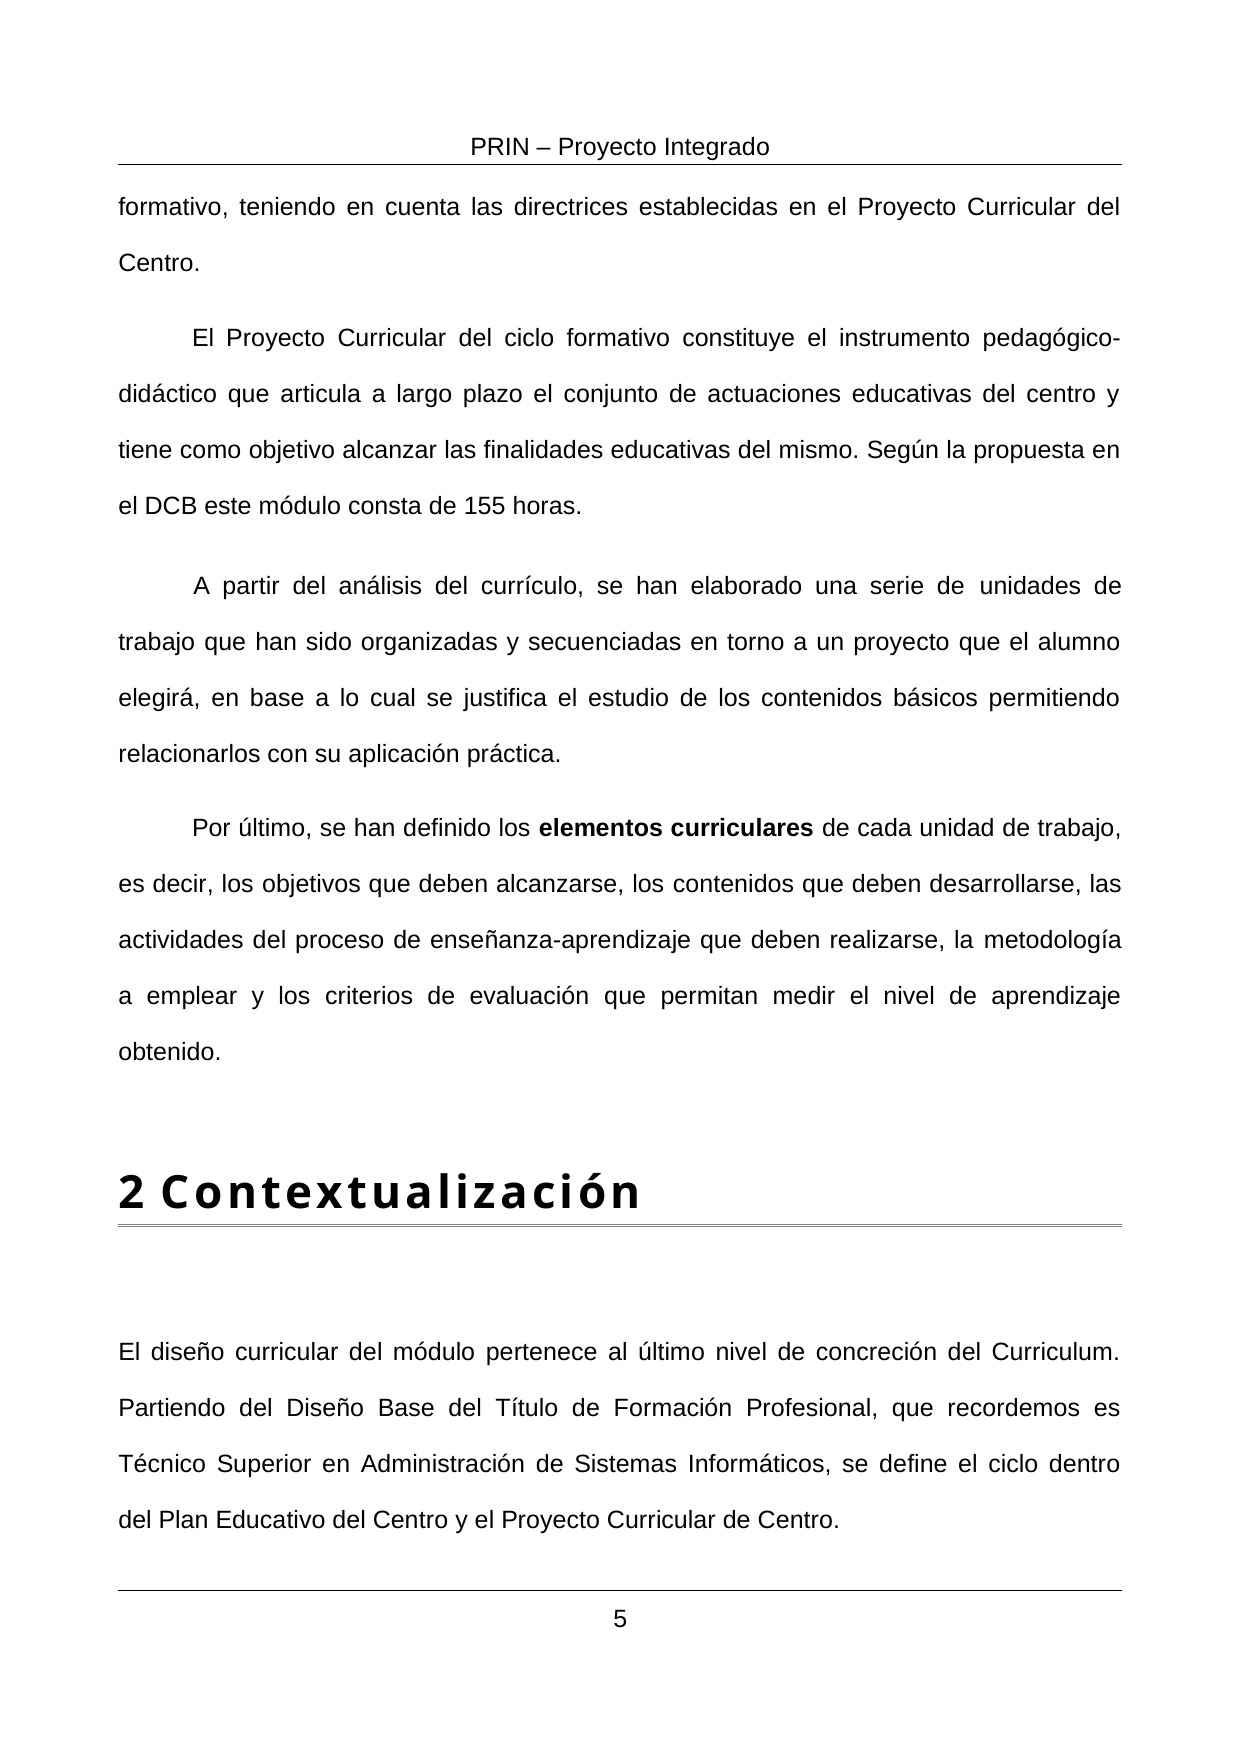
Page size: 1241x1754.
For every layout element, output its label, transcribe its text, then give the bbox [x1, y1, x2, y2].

text El Proyecto Curricular del ciclo formativo constituye el instrumento pedagógico-didáctico que articula a largo plazo el conjunto de actuaciones educativas del centro y tiene como objetivo alcanzar las finalidades educativas del mismo. Según la propuesta en el DCB este módulo consta de 155 horas. [118, 324, 1122, 520]
text A partir del análisis del currículo, se han elaborado una serie de unidades de trabajo que han sido organizadas y secuenciadas en torno a un proyecto que el alumno elegirá, en base a lo cual se justifica el estudio de los contenidos básicos permitiendo relacionarlos con su aplicación práctica. [118, 572, 1122, 768]
text El diseño curricular del módulo pertenece al último nivel de concreción del Curriculum. Partiendo del Diseño Base del Título de Formación Profesional, que recordemos es Técnico Superior en Administración de Sistemas Informáticos, se define el ciclo dentro del Plan Educativo del Centro y el Proyecto Curricular de Centro. [118, 1337, 1122, 1534]
text formativo, teniendo en cuenta las directrices establecidas en el Proyecto Curricular del Centro. [118, 193, 1122, 277]
text Por último, se han definido los elementos curriculares de cada unidad de trabajo, es decir, los objetivos que deben alcanzarse, los contenidos que deben desarrollarse, las actividades del proceso de enseñanza-aprendizaje que deben realizarse, la metodología a emplear y los criterios de evaluación que permitan medir el nivel de aprendizaje obtenido. [118, 814, 1122, 1066]
subtitle Contextualización [118, 1159, 1122, 1224]
